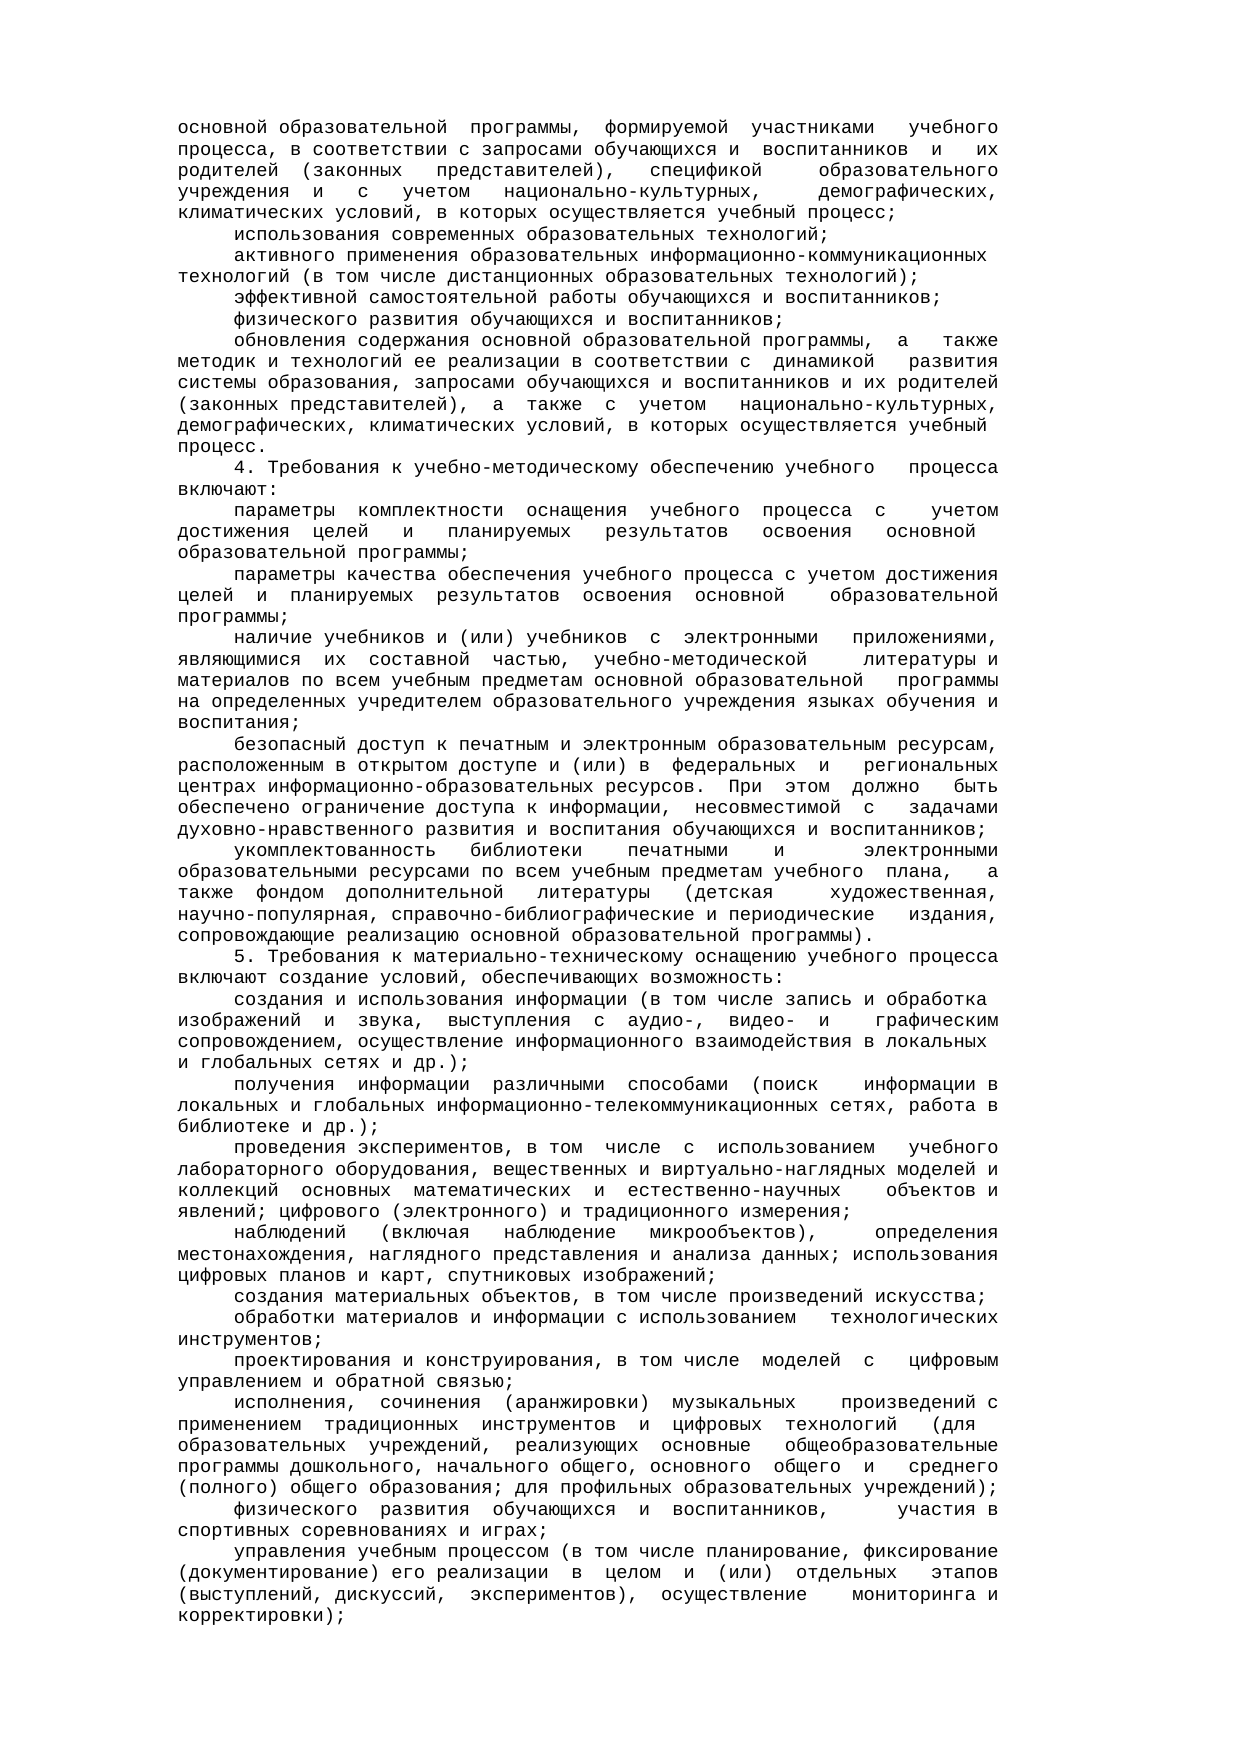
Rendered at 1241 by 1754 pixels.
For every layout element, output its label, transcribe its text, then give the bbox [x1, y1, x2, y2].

text физического развития обучающихся и воспитанников, участия в [177, 1499, 1152, 1521]
text процесс. [177, 437, 1152, 458]
text укомплектованность библиотеки печатными и электронными [177, 841, 1152, 862]
text (выступлений, дискуссий, экспериментов), осуществление мониторинга и [177, 1584, 1152, 1606]
text эффективной самостоятельной работы обучающихся и воспитанников; [177, 288, 1152, 309]
text являющимися их составной частью, учебно-методической литературы и [177, 649, 1152, 671]
text изображений и звука, выступления с аудио-, видео- и графическим [177, 1011, 1152, 1032]
text корректировки); [177, 1606, 1152, 1627]
text образовательной программы; [177, 543, 1152, 564]
text физического развития обучающихся и воспитанников; [177, 309, 1152, 331]
text 5. Требования к материально-техническому оснащению учебного процесса [177, 947, 1152, 968]
text исполнения, сочинения (аранжировки) музыкальных произведений с [177, 1393, 1152, 1414]
text (документирование) его реализации в целом и (или) отдельных этапов [177, 1563, 1152, 1584]
text процесса, в соответствии с запросами обучающихся и воспитанников и их [177, 139, 1152, 161]
text коллекций основных математических и естественно-научных объектов и [177, 1181, 1152, 1202]
text системы образования, запросами обучающихся и воспитанников и их родителей [177, 373, 1152, 394]
text включают: [177, 479, 1152, 501]
text библиотеке и др.); [177, 1117, 1152, 1138]
text получения информации различными способами (поиск информации в [177, 1074, 1152, 1096]
text проектирования и конструирования, в том числе моделей с цифровым [177, 1351, 1152, 1372]
text основной образовательной программы, формируемой участниками учебного [177, 118, 1152, 139]
text наблюдений (включая наблюдение микрообъектов), определения [177, 1223, 1152, 1244]
text инструментов; [177, 1329, 1152, 1351]
text проведения экспериментов, в том числе с использованием учебного [177, 1138, 1152, 1159]
text спортивных соревнованиях и играх; [177, 1521, 1152, 1542]
text управлением и обратной связью; [177, 1372, 1152, 1393]
text параметры комплектности оснащения учебного процесса с учетом [177, 501, 1152, 522]
text образовательными ресурсами по всем учебным предметам учебного плана, а [177, 862, 1152, 883]
text материалов по всем учебным предметам основной образовательной программы [177, 671, 1152, 692]
text научно-популярная, справочно-библиографические и периодические издания, [177, 904, 1152, 926]
text воспитания; [177, 713, 1152, 734]
text родителей (законных представителей), спецификой образовательного [177, 161, 1152, 182]
text программы дошкольного, начального общего, основного общего и среднего [177, 1457, 1152, 1478]
text демографических, климатических условий, в которых осуществляется учебный [177, 416, 1152, 437]
text включают создание условий, обеспечивающих возможность: [177, 968, 1152, 989]
text наличие учебников и (или) учебников с электронными приложениями, [177, 628, 1152, 649]
text создания материальных объектов, в том числе произведений искусства; [177, 1287, 1152, 1308]
text технологий (в том числе дистанционных образовательных технологий); [177, 267, 1152, 288]
text 4. Требования к учебно-методическому обеспечению учебного процесса [177, 458, 1152, 479]
text целей и планируемых результатов освоения основной образовательной [177, 586, 1152, 607]
text достижения целей и планируемых результатов освоения основной [177, 522, 1152, 543]
text явлений; цифрового (электронного) и традиционного измерения; [177, 1202, 1152, 1223]
text климатических условий, в которых осуществляется учебный процесс; [177, 203, 1152, 224]
text (полного) общего образования; для профильных образовательных учреждений); [177, 1478, 1152, 1499]
text локальных и глобальных информационно-телекоммуникационных сетях, работа в [177, 1096, 1152, 1117]
text обеспечено ограничение доступа к информации, несовместимой с задачами [177, 798, 1152, 819]
text лабораторного оборудования, вещественных и виртуально-наглядных моделей и [177, 1159, 1152, 1181]
text образовательных учреждений, реализующих основные общеобразовательные [177, 1436, 1152, 1457]
text обработки материалов и информации с использованием технологических [177, 1308, 1152, 1329]
text активного применения образовательных информационно-коммуникационных [177, 246, 1152, 267]
text параметры качества обеспечения учебного процесса с учетом достижения [177, 564, 1152, 586]
text центрах информационно-образовательных ресурсов. При этом должно быть [177, 777, 1152, 798]
text программы; [177, 607, 1152, 628]
text обновления содержания основной образовательной программы, а также [177, 331, 1152, 352]
text (законных представителей), а также с учетом национально-культурных, [177, 394, 1152, 416]
text сопровождением, осуществление информационного взаимодействия в локальных [177, 1032, 1152, 1053]
text духовно-нравственного развития и воспитания обучающихся и воспитанников; [177, 819, 1152, 841]
text и глобальных сетях и др.); [177, 1053, 1152, 1074]
text методик и технологий ее реализации в соответствии с динамикой развития [177, 352, 1152, 373]
text безопасный доступ к печатным и электронным образовательным ресурсам, [177, 734, 1152, 756]
text цифровых планов и карт, спутниковых изображений; [177, 1266, 1152, 1287]
text расположенным в открытом доступе и (или) в федеральных и региональных [177, 756, 1152, 777]
text управления учебным процессом (в том числе планирование, фиксирование [177, 1542, 1152, 1563]
text учреждения и с учетом национально-культурных, демографических, [177, 182, 1152, 203]
text применением традиционных инструментов и цифровых технологий (для [177, 1414, 1152, 1436]
text сопровождающие реализацию основной образовательной программы). [177, 926, 1152, 947]
text создания и использования информации (в том числе запись и обработка [177, 989, 1152, 1011]
text местонахождения, наглядного представления и анализа данных; использования [177, 1244, 1152, 1266]
text использования современных образовательных технологий; [177, 224, 1152, 246]
text также фондом дополнительной литературы (детская художественная, [177, 883, 1152, 904]
text на определенных учредителем образовательного учреждения языках обучения и [177, 692, 1152, 713]
